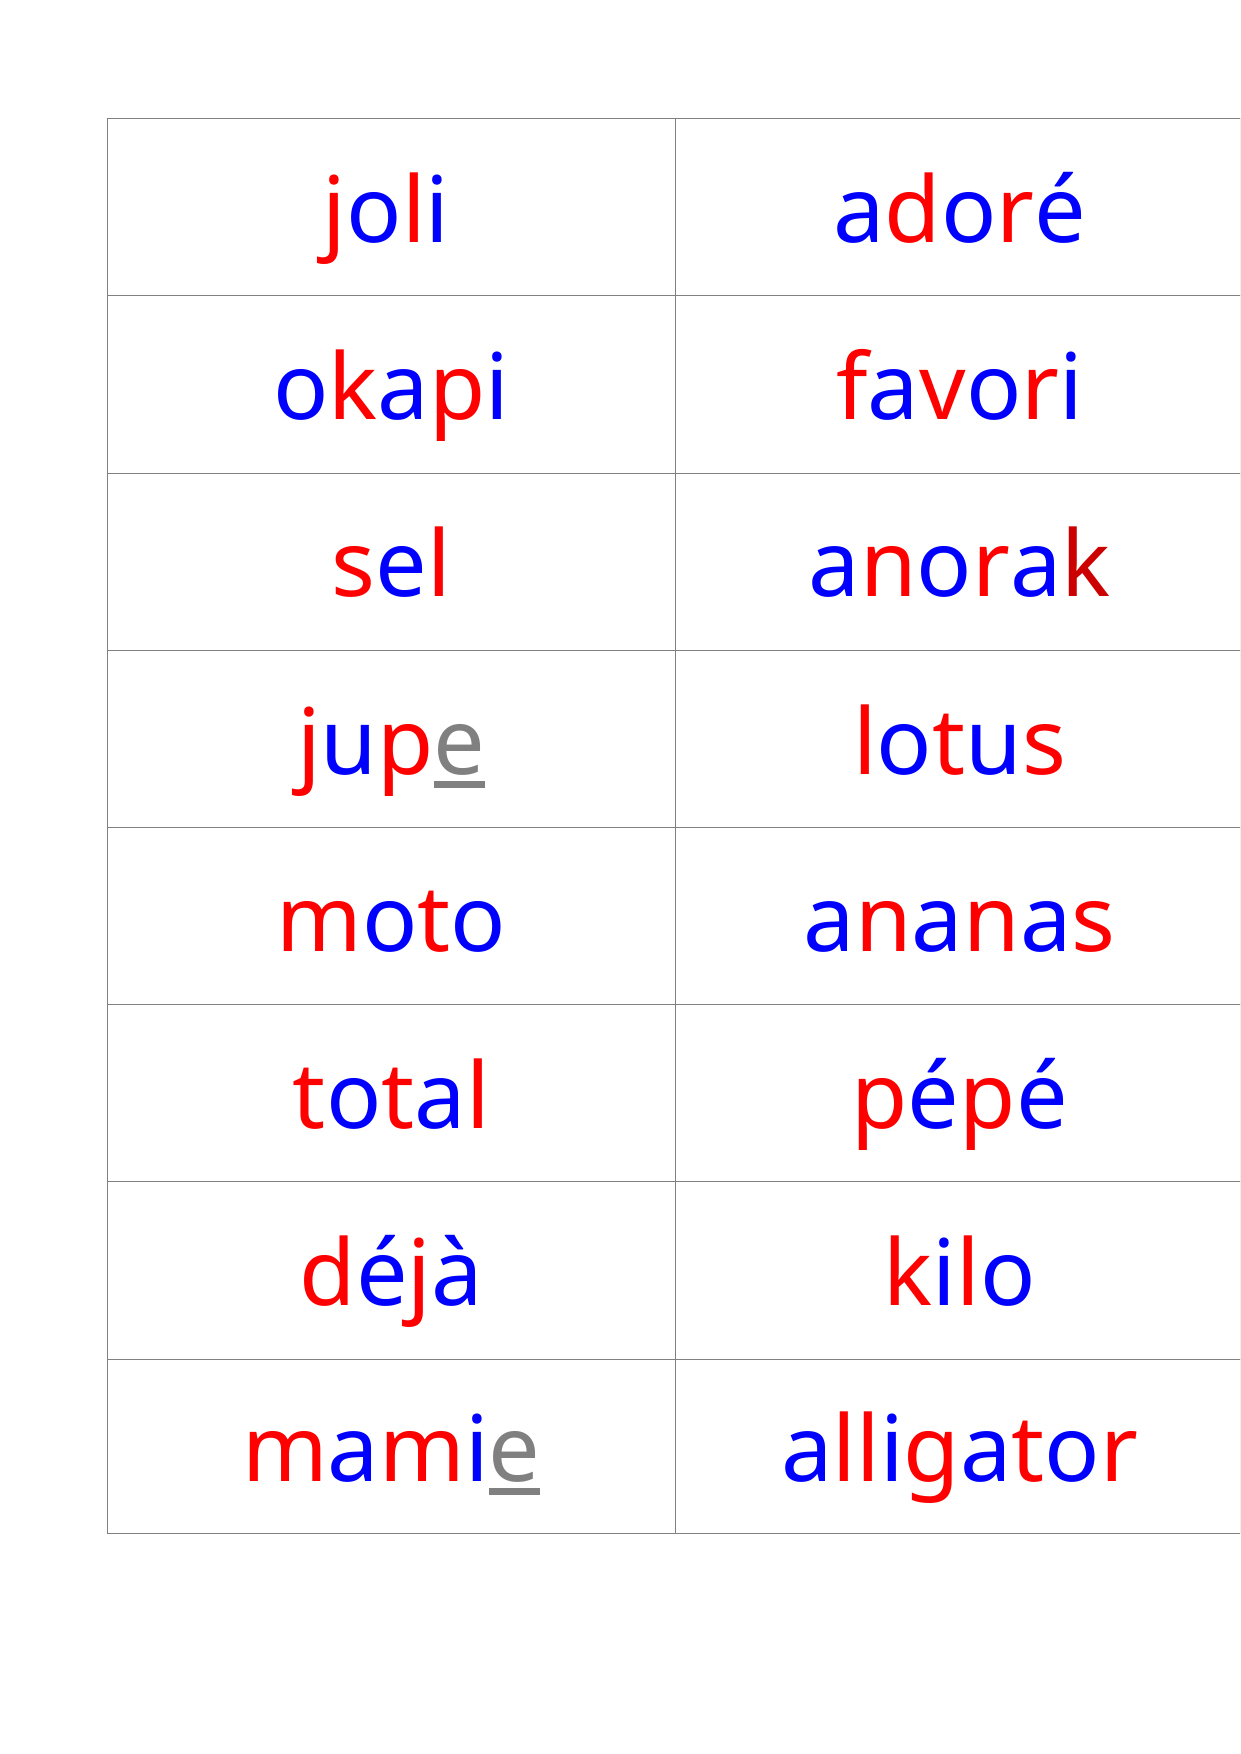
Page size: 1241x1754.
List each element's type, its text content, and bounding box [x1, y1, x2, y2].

table_cell lotus [676, 651, 1240, 827]
table_cell moto [108, 828, 675, 1004]
table_cell jupe [108, 651, 675, 827]
table_cell pépé [676, 1005, 1240, 1181]
table_cell sel [108, 474, 675, 650]
table_cell ananas [676, 828, 1240, 1004]
table_cell alligator [676, 1360, 1240, 1532]
table_cell okapi [108, 296, 675, 472]
table_header adoré [676, 119, 1240, 295]
table_cell kilo [676, 1182, 1240, 1358]
table_cell déjà [108, 1182, 675, 1358]
table_cell mamie [108, 1360, 675, 1532]
table_header joli [108, 119, 675, 295]
table_cell total [108, 1005, 675, 1181]
table_cell anorak [676, 474, 1240, 650]
table_cell favori [676, 296, 1240, 472]
